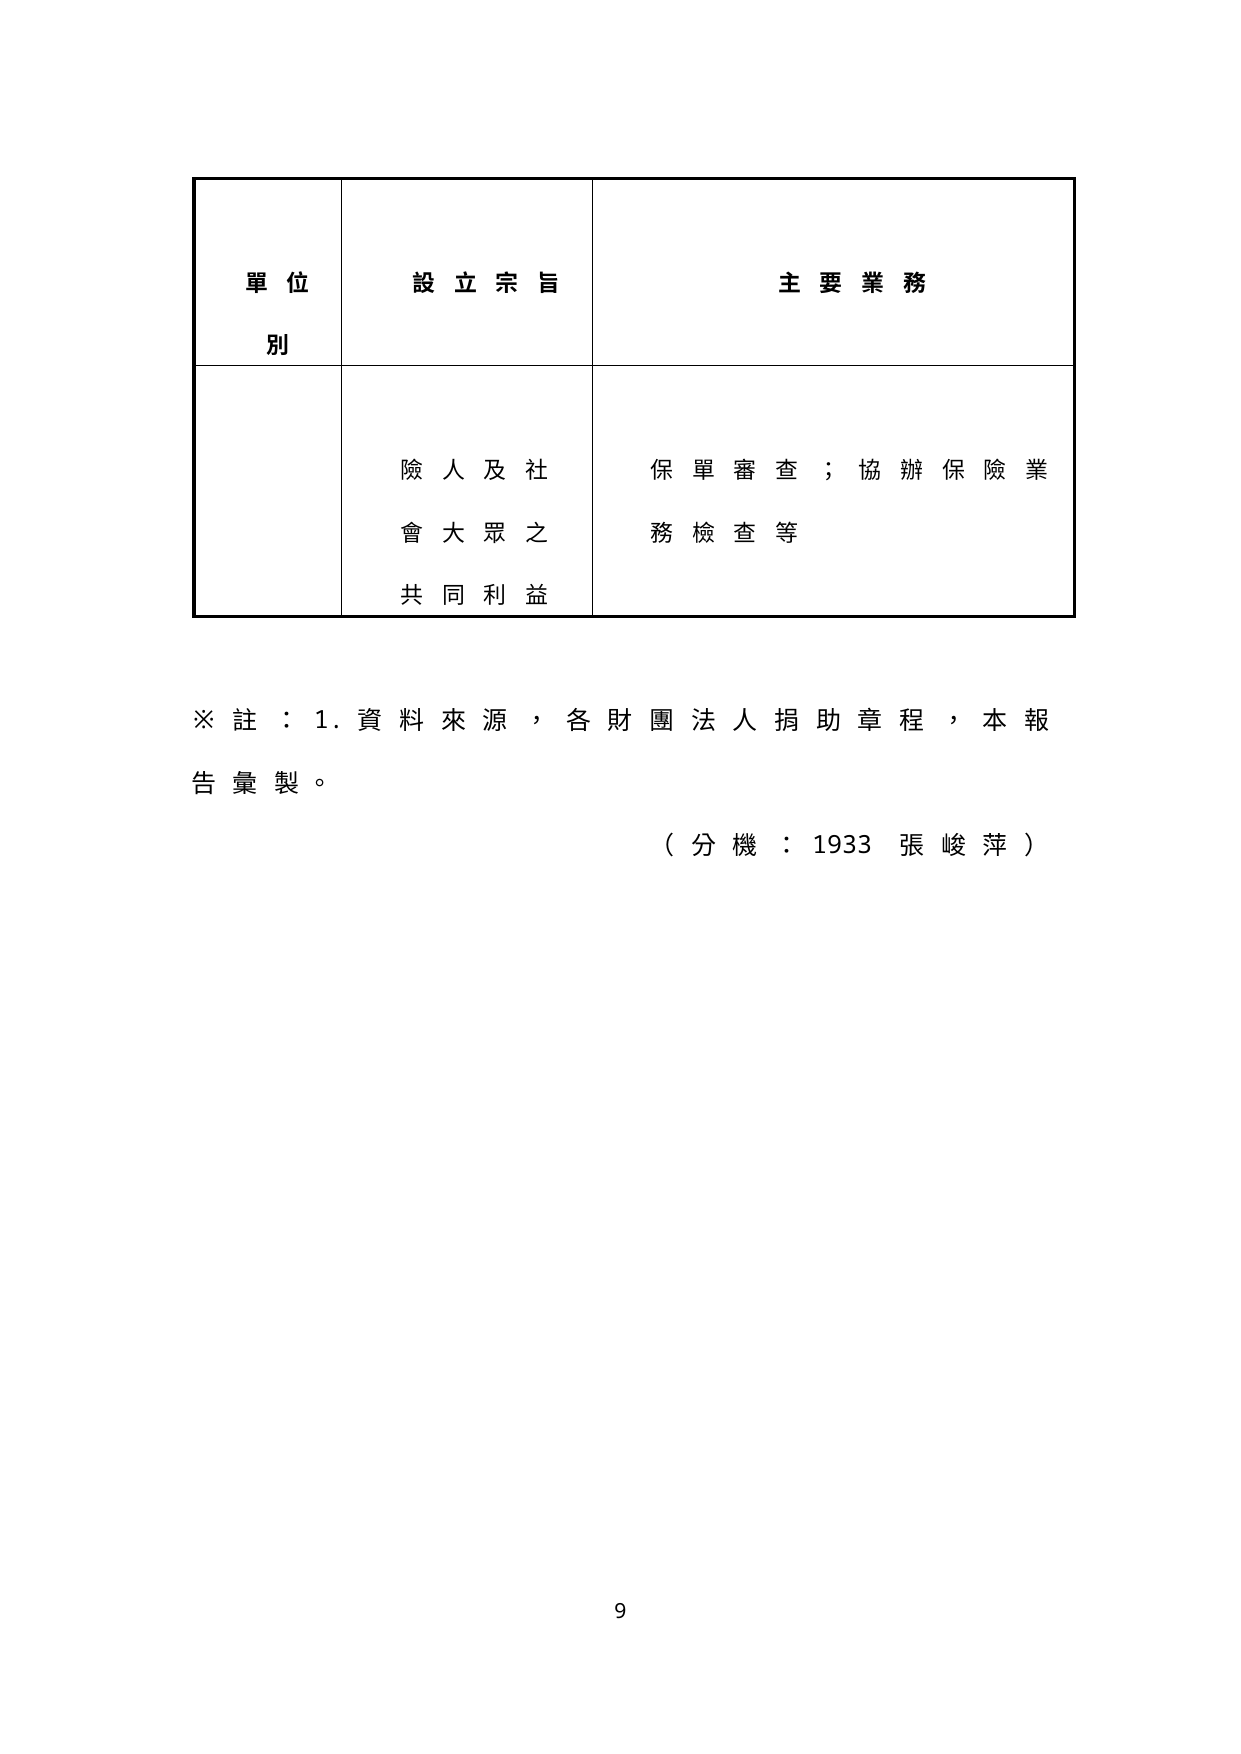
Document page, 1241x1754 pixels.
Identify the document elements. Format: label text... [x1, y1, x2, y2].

table_header 設立宗旨 [342, 180, 592, 365]
table_cell 險人及社會大眾之共同利益 [342, 366, 592, 615]
table_cell 保單審查；協辦保險業務檢查等 [593, 366, 1073, 615]
text （分機：1933 張峻萍） [183, 802, 1058, 865]
text ※註：1.資料來源，各財團法人捐助章程，本報告彙製。 [183, 677, 1058, 802]
table_header 單位別 [196, 180, 341, 365]
table_header 主要業務 [593, 180, 1073, 365]
table_cell [196, 366, 341, 615]
